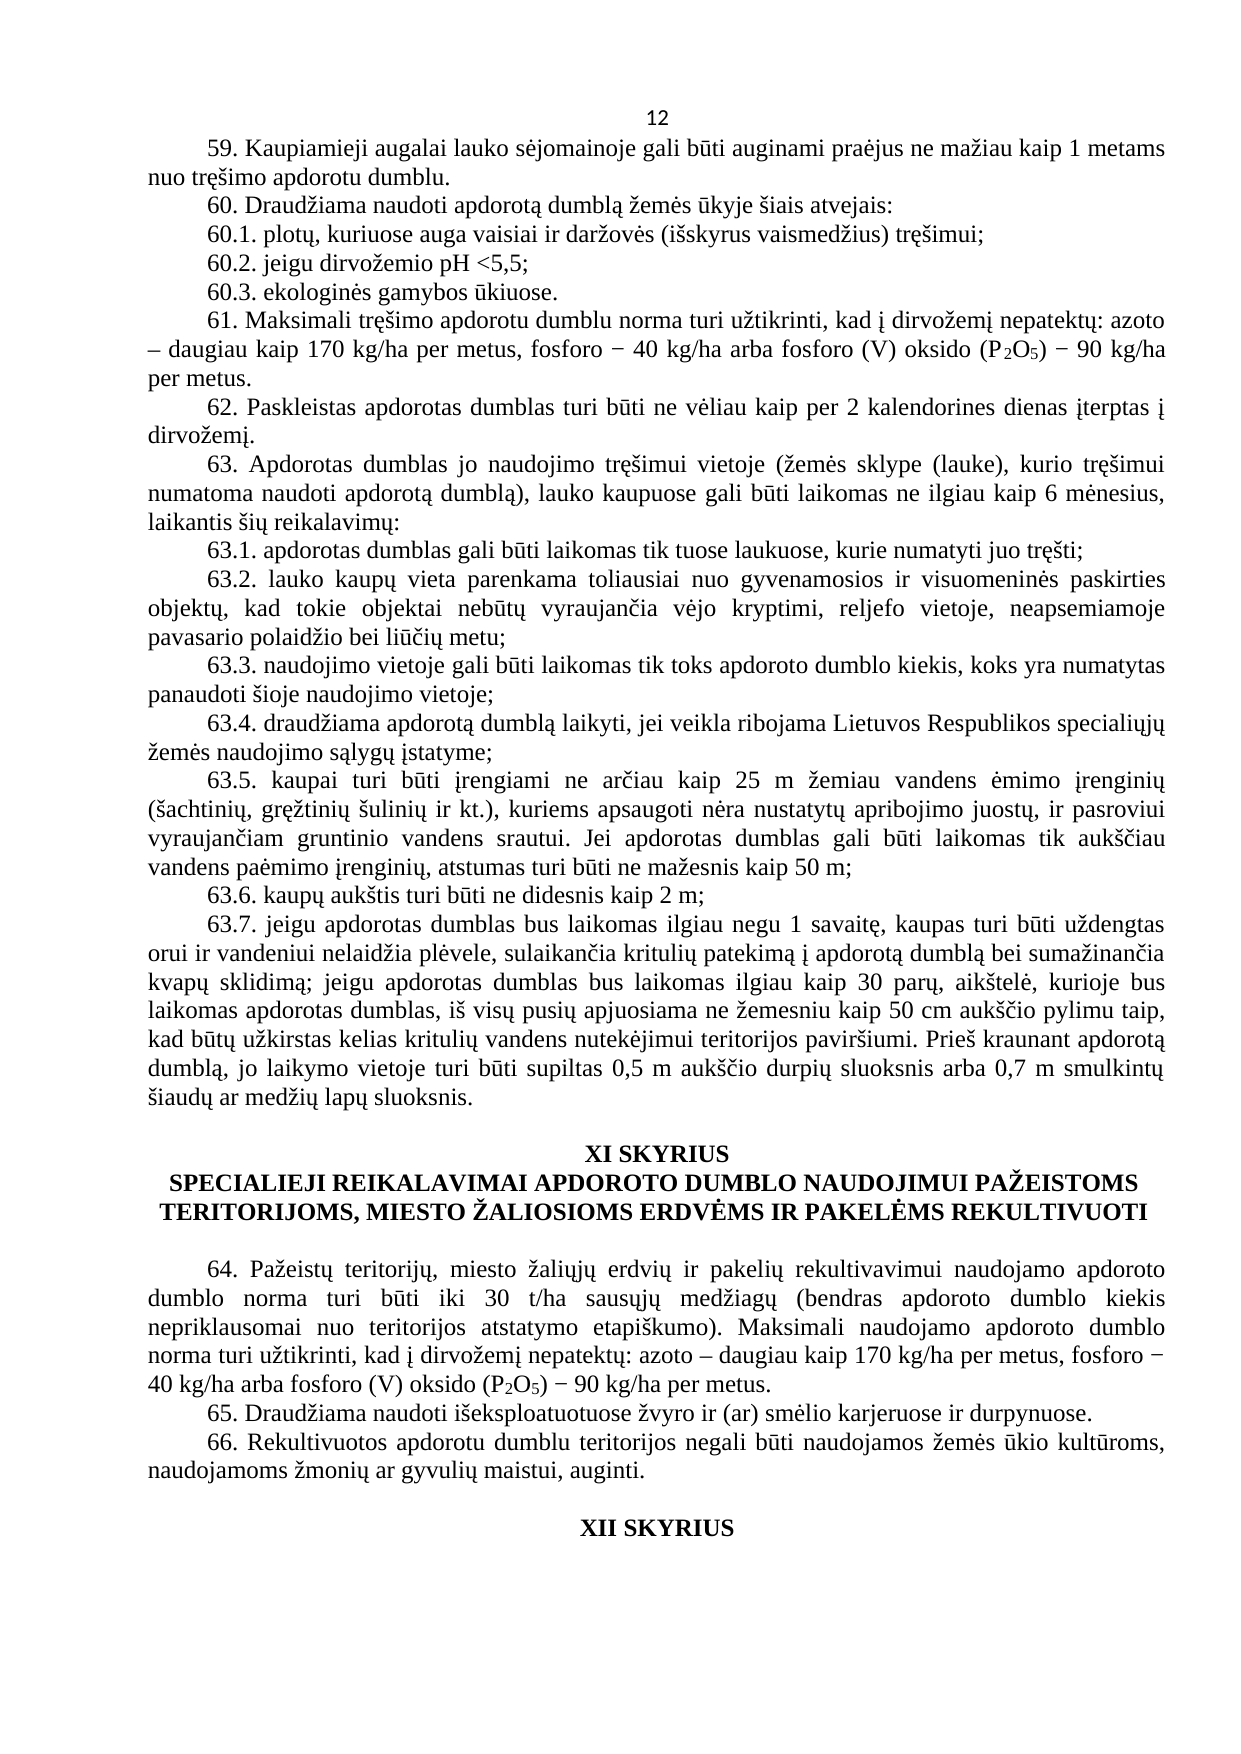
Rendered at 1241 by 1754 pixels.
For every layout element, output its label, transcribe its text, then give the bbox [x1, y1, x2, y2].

text specialieji reikalavimai APDOROTO Dumblo naudojimui pažeistoms [148, 1168, 1166, 1197]
text 63.3. naudojimo vietoje gali būti laikomas tik toks apdoroto dumblo kiekis, koks yra numatytas panaudoti šioje naudojimo vietoje; [148, 650, 1166, 708]
text 64. Pažeistų teritorijų, miesto žaliųjų erdvių ir pakelių rekultivavimui naudojamo apdoroto dumblo norma turi būti iki 30 t/ha sausųjų medžiagų (bendras apdoroto dumblo kiekis nepriklausomai nuo teritorijos atstatymo etapiškumo). Maksimali naudojamo apdoroto dumblo norma turi užtikrinti, kad į dirvožemį nepatektų: azoto – daugiau kaip 170 kg/ha per metus, fosforo − 40 kg/ha arba fosforo (V) oksido (P2O5) − 90 kg/ha per metus. [148, 1254, 1166, 1398]
text 61. Maksimali tręšimo apdorotu dumblu norma turi užtikrinti, kad į dirvožemį nepatektų: azoto – daugiau kaip 170 kg/ha per metus, fosforo − 40 kg/ha arba fosforo (V) oksido (P2O5) − 90 kg/ha per metus. [148, 305, 1166, 392]
text 59. Kaupiamieji augalai lauko sėjomainoje gali būti auginami praėjus ne mažiau kaip 1 metams nuo tręšimo apdorotu dumblu. [148, 133, 1166, 190]
text 63.6. kaupų aukštis turi būti ne didesnis kaip 2 m; [148, 880, 1166, 909]
text 63.5. kaupai turi būti įrengiami ne arčiau kaip 25 m žemiau vandens ėmimo įrenginių (šachtinių, gręžtinių šulinių ir kt.), kuriems apsaugoti nėra nustatytų apribojimo juostų, ir pasroviui vyraujančiam gruntinio vandens srautui. Jei apdorotas dumblas gali būti laikomas tik aukščiau vandens paėmimo įrenginių, atstumas turi būti ne mažesnis kaip 50 m; [148, 765, 1166, 880]
text 63.2. lauko kaupų vieta parenkama toliausiai nuo gyvenamosios ir visuomeninės paskirties objektų, kad tokie objektai nebūtų vyraujančia vėjo kryptimi, reljefo vietoje, neapsemiamoje pavasario polaidžio bei liūčių metu; [148, 564, 1166, 650]
text 63.4. draudžiama apdorotą dumblą laikyti, jei veikla ribojama Lietuvos Respublikos specialiųjų žemės naudojimo sąlygų įstatyme; [148, 708, 1166, 765]
text 63.7. jeigu apdorotas dumblas bus laikomas ilgiau negu 1 savaitę, kaupas turi būti uždengtas orui ir vandeniui nelaidžia plėvele, sulaikančia kritulių patekimą į apdorotą dumblą bei sumažinančia kvapų sklidimą; jeigu apdorotas dumblas bus laikomas ilgiau kaip 30 parų, aikštelė, kurioje bus laikomas apdorotas dumblas, iš visų pusių apjuosiama ne žemesniu kaip 50 cm aukščio pylimu taip, kad būtų užkirstas kelias kritulių vandens nutekėjimui teritorijos paviršiumi. Prieš kraunant apdorotą dumblą, jo laikymo vietoje turi būti supiltas 0,5 m aukščio durpių sluoksnis arba 0,7 m smulkintų šiaudų ar medžių lapų sluoksnis. [148, 909, 1166, 1110]
text XI SKYRIUS [148, 1139, 1166, 1168]
text teritorijoms, miesto žaliosioms erdvėms ir pakelėms rekultivuoti [148, 1197, 1166, 1225]
text 60. Draudžiama naudoti apdorotą dumblą žemės ūkyje šiais atvejais: [148, 190, 1166, 219]
text 63. Apdorotas dumblas jo naudojimo tręšimui vietoje (žemės sklype (lauke), kurio tręšimui numatoma naudoti apdorotą dumblą), lauko kaupuose gali būti laikomas ne ilgiau kaip 6 mėnesius, laikantis šių reikalavimų: [148, 449, 1166, 535]
text 66. Rekultivuotos apdorotu dumblu teritorijos negali būti naudojamos žemės ūkio kultūroms, naudojamoms žmonių ar gyvulių maistui, auginti. [148, 1427, 1166, 1484]
text 60.2. jeigu dirvožemio pH <5,5; [148, 248, 1166, 277]
text 62. Paskleistas apdorotas dumblas turi būti ne vėliau kaip per 2 kalendorines dienas įterptas į dirvožemį. [148, 392, 1166, 449]
text 60.1. plotų, kuriuose auga vaisiai ir daržovės (išskyrus vaismedžius) tręšimui; [148, 219, 1166, 248]
text XII skyrius [148, 1513, 1166, 1542]
text 63.1. apdorotas dumblas gali būti laikomas tik tuose laukuose, kurie numatyti juo tręšti; [148, 535, 1166, 564]
text 65. Draudžiama naudoti išeksploatuotuose žvyro ir (ar) smėlio karjeruose ir durpynuose. [148, 1398, 1166, 1427]
text 60.3. ekologinės gamybos ūkiuose. [148, 277, 1166, 305]
